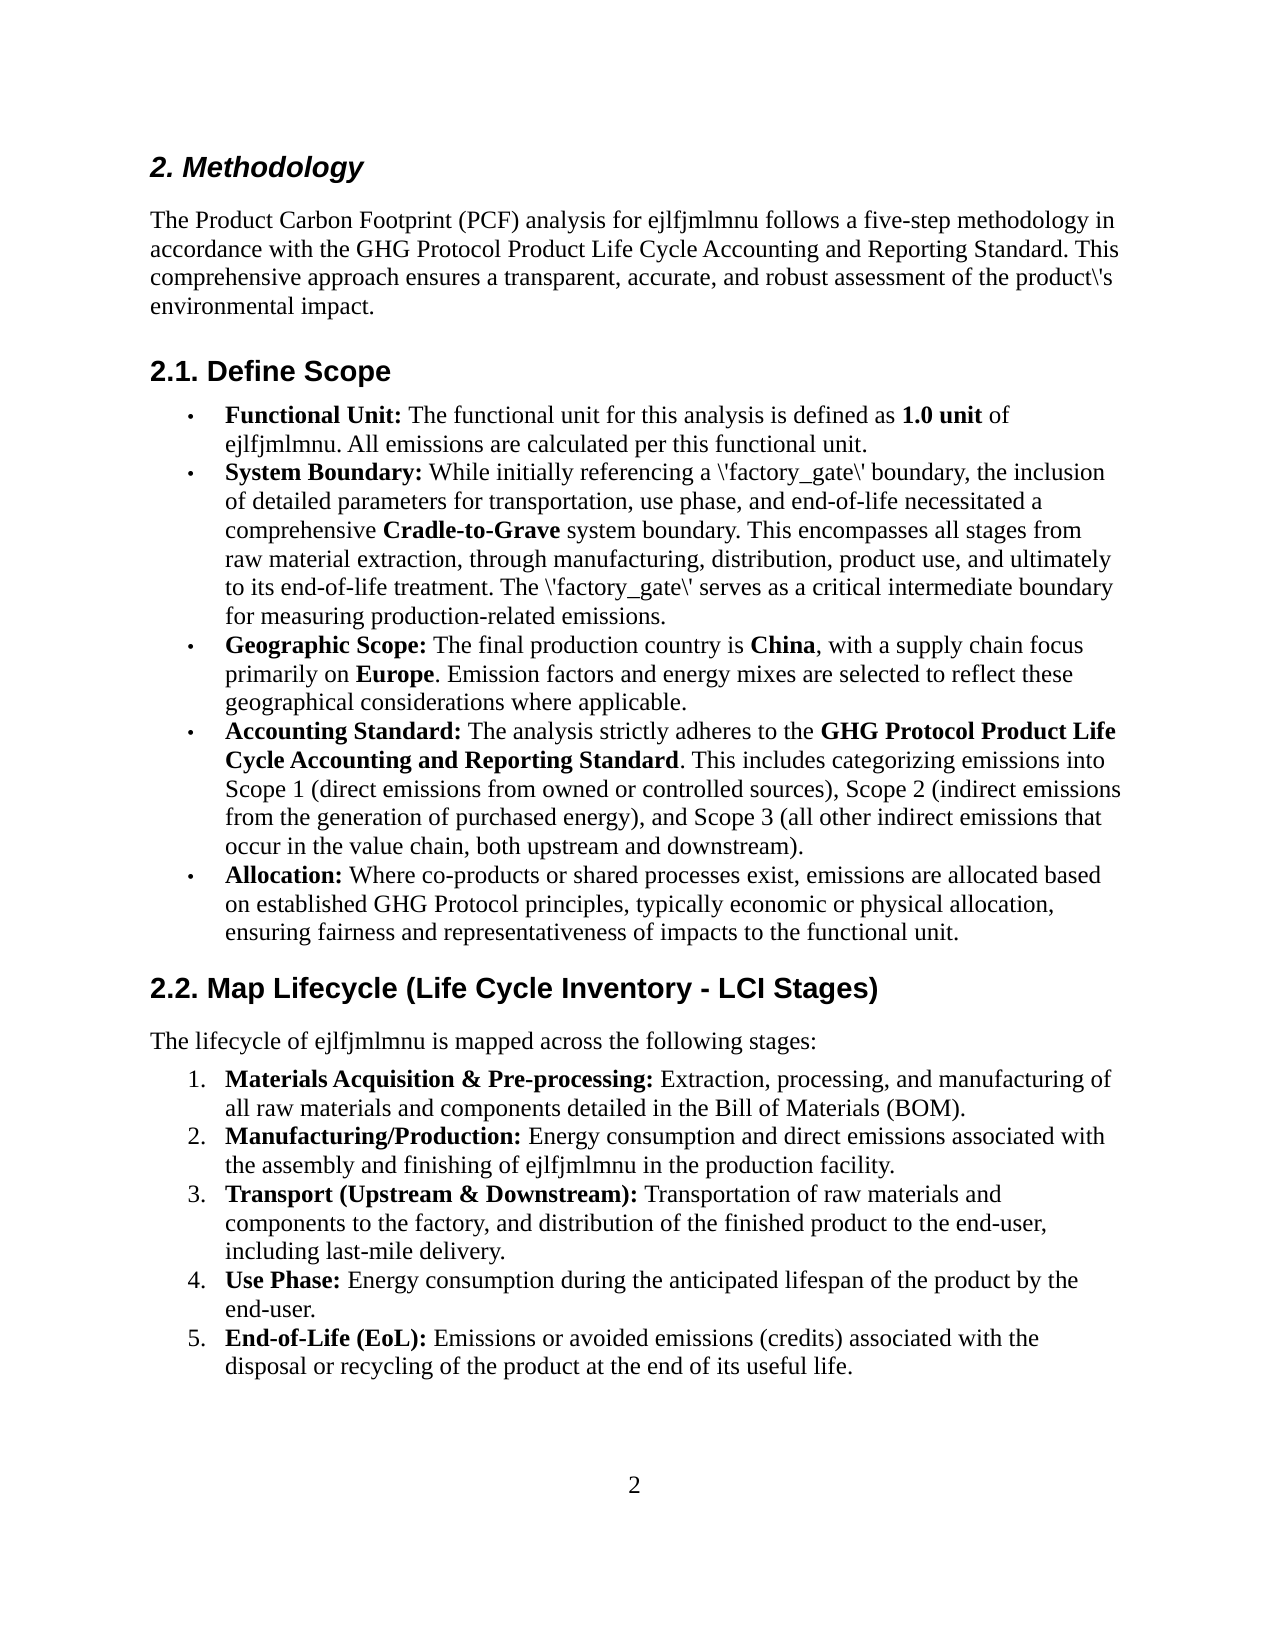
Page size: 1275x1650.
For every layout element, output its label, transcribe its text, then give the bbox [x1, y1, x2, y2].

list Manufacturing/Production: Energy consumption and direct emissions associated with the assembly and finishing of ejlfjmlmnu in the production facility. [187, 1121, 1125, 1179]
list Geographic Scope: The final production country is China, with a supply chain focus primarily on Europe. Emission factors and energy mixes are selected to reflect these geographical considerations where applicable. [187, 630, 1125, 716]
list Allocation: Where co-products or shared processes exist, emissions are allocated based on established GHG Protocol principles, typically economic or physical allocation, ensuring fairness and representativeness of impacts to the functional unit. [187, 860, 1125, 946]
list System Boundary: While initially referencing a \'factory_gate\' boundary, the inclusion of detailed parameters for transportation, use phase, and end-of-life necessitated a comprehensive Cradle-to-Grave system boundary. This encompasses all stages from raw material extraction, through manufacturing, distribution, product use, and ultimately to its end-of-life treatment. The \'factory_gate\' serves as a critical intermediate boundary for measuring production-related emissions. [187, 457, 1125, 630]
list Accounting Standard: The analysis strictly adheres to the GHG Protocol Product Life Cycle Accounting and Reporting Standard. This includes categorizing emissions into Scope 1 (direct emissions from owned or controlled sources), Scope 2 (indirect emissions from the generation of purchased energy), and Scope 3 (all other indirect emissions that occur in the value chain, both upstream and downstream). [187, 716, 1125, 860]
subtitle 2.2. Map Lifecycle (Life Cycle Inventory - LCI Stages) [150, 971, 1125, 1005]
text The Product Carbon Footprint (PCF) analysis for ejlfjmlmnu follows a five-step methodology in accordance with the GHG Protocol Product Life Cycle Accounting and Reporting Standard. This comprehensive approach ensures a transparent, accurate, and robust assessment of the product\'s environmental impact. [150, 205, 1125, 320]
list Materials Acquisition & Pre-processing: Extraction, processing, and manufacturing of all raw materials and components detailed in the Bill of Materials (BOM). [187, 1064, 1125, 1121]
list Functional Unit: The functional unit for this analysis is defined as 1.0 unit of ejlfjmlmnu. All emissions are calculated per this functional unit. [187, 400, 1125, 457]
text The lifecycle of ejlfjmlmnu is mapped across the following stages: [150, 1026, 1125, 1055]
list Transport (Upstream & Downstream): Transportation of raw materials and components to the factory, and distribution of the finished product to the end-user, including last-mile delivery. [187, 1179, 1125, 1265]
subtitle 2.1. Define Scope [150, 354, 1125, 387]
list Use Phase: Energy consumption during the anticipated lifespan of the product by the end-user. [187, 1265, 1125, 1323]
subtitle 2. Methodology [150, 150, 1125, 183]
list End-of-Life (EoL): Emissions or avoided emissions (credits) associated with the disposal or recycling of the product at the end of its useful life. [187, 1323, 1125, 1380]
